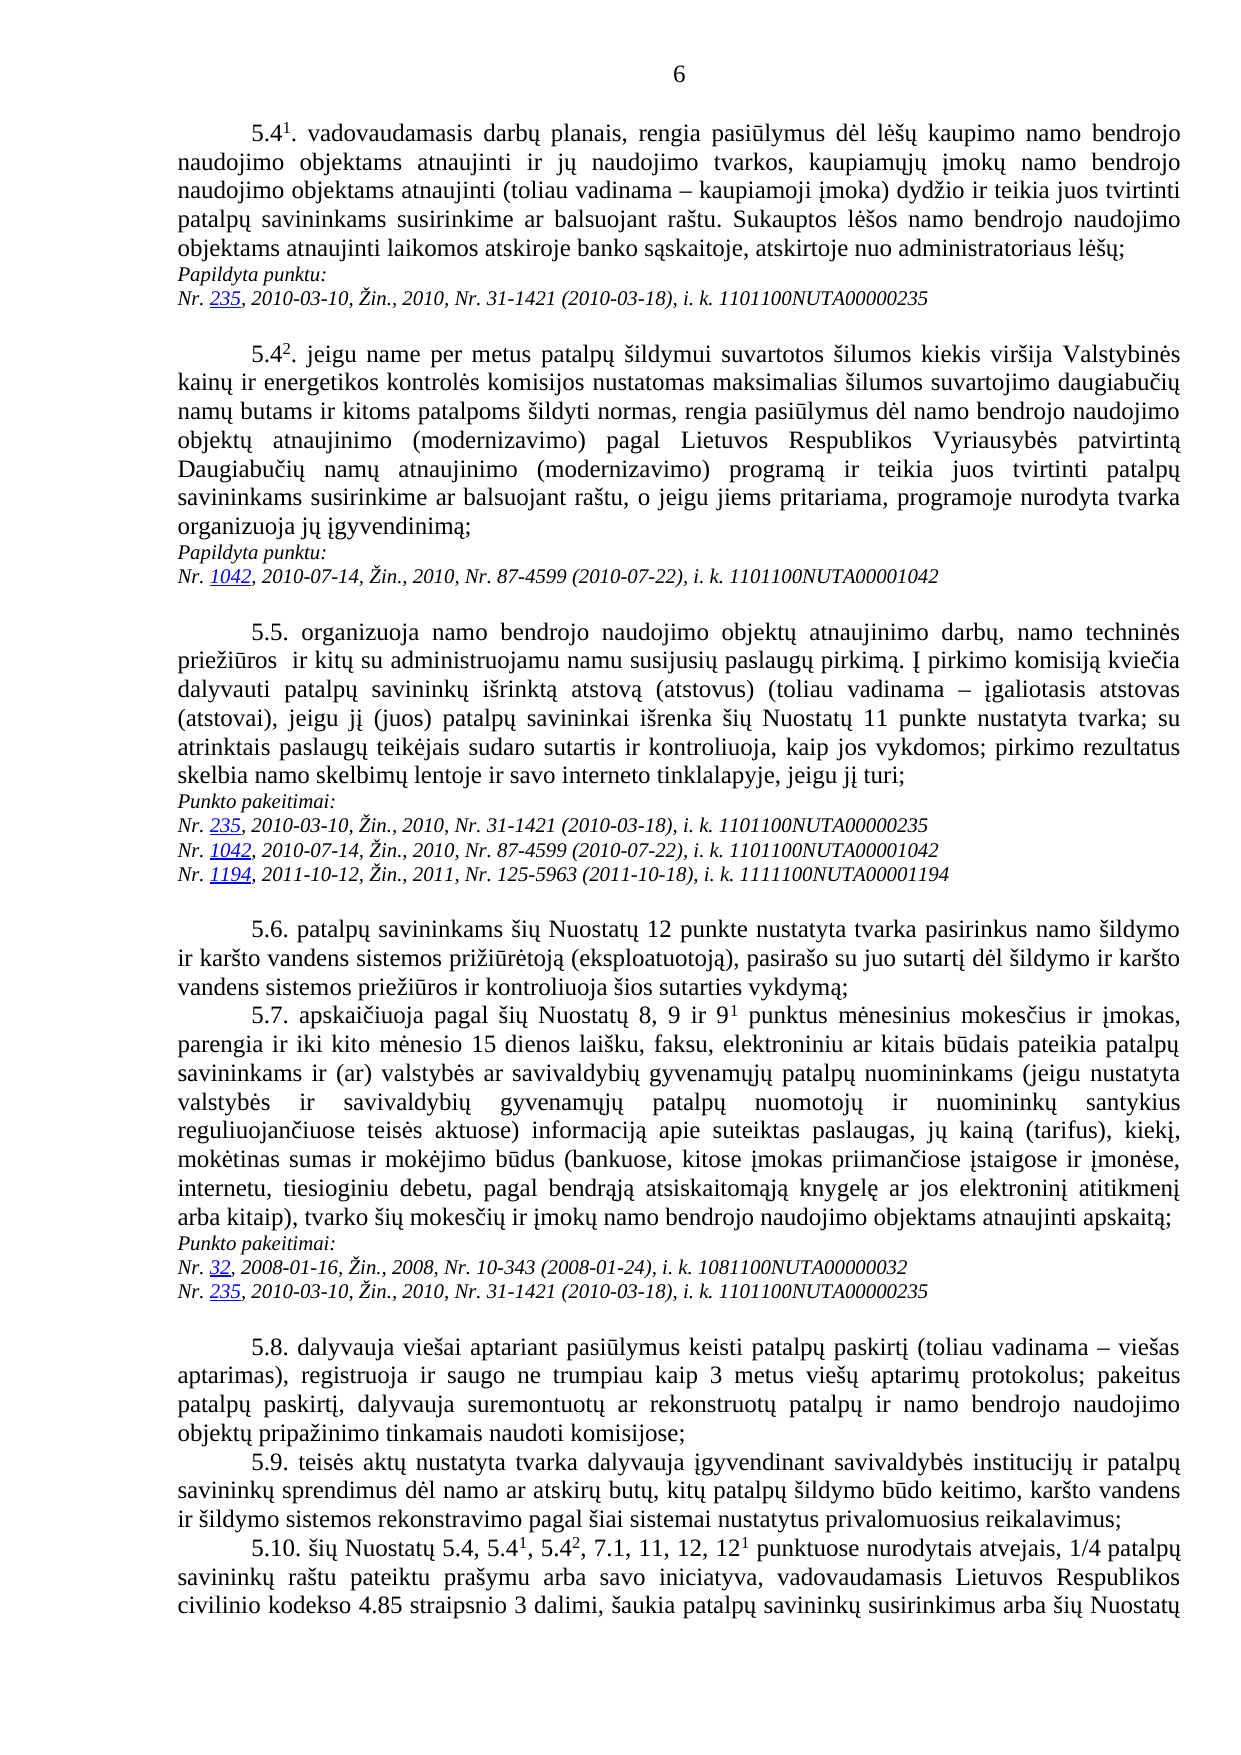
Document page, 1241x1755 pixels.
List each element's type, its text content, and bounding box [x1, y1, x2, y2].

text Nr. 235, 2010-03-10, Žin., 2010, Nr. 31-1421 (2010-03-18), i. k. 1101100NUTA00000235 [177, 813, 1181, 837]
text 5.5. organizuoja namo bendrojo naudojimo objektų atnaujinimo darbų, namo techninės priežiūros ir kitų su administruojamu namu susijusių paslaugų pirkimą. Į pirkimo komisiją kviečia dalyvauti patalpų savininkų išrinktą atstovą (atstovus) (toliau vadinama – įgaliotasis atstovas (atstovai), jeigu jį (juos) patalpų savininkai išrenka šių Nuostatų 11 punkte nustatyta tvarka; su atrinktais paslaugų teikėjais sudaro sutartis ir kontroliuoja, kaip jos vykdomos; pirkimo rezultatus skelbia namo skelbimų lentoje ir savo interneto tinklalapyje, jeigu jį turi; [177, 617, 1181, 789]
text 5.10. šių Nuostatų 5.4, 5.41, 5.42, 7.1, 11, 12, 121 punktuose nurodytais atvejais, 1/4 patalpų savininkų raštu pateiktu prašymu arba savo iniciatyva, vadovaudamasis Lietuvos Respublikos civilinio kodekso 4.85 straipsnio 3 dalimi, šaukia patalpų savininkų susirinkimus arba šių Nuostatų [177, 1533, 1181, 1619]
text 5.42. jeigu name per metus patalpų šildymui suvartotos šilumos kiekis viršija Valstybinės kainų ir energetikos kontrolės komisijos nustatomas maksimalias šilumos suvartojimo daugiabučių namų butams ir kitoms patalpoms šildyti normas, rengia pasiūlymus dėl namo bendrojo naudojimo objektų atnaujinimo (modernizavimo) pagal Lietuvos Respublikos Vyriausybės patvirtintą Daugiabučių namų atnaujinimo (modernizavimo) programą ir teikia juos tvirtinti patalpų savininkams susirinkime ar balsuojant raštu, o jeigu jiems pritariama, programoje nurodyta tvarka organizuoja jų įgyvendinimą; [177, 339, 1181, 540]
text 5.9. teisės aktų nustatyta tvarka dalyvauja įgyvendinant savivaldybės institucijų ir patalpų savininkų sprendimus dėl namo ar atskirų butų, kitų patalpų šildymo būdo keitimo, karšto vandens ir šildymo sistemos rekonstravimo pagal šiai sistemai nustatytus privalomuosius reikalavimus; [177, 1447, 1181, 1533]
text Punkto pakeitimai: [177, 789, 1181, 813]
text 5.6. patalpų savininkams šių Nuostatų 12 punkte nustatyta tvarka pasirinkus namo šildymo ir karšto vandens sistemos prižiūrėtoją (eksploatuotoją), pasirašo su juo sutartį dėl šildymo ir karšto vandens sistemos priežiūros ir kontroliuoja šios sutarties vykdymą; [177, 914, 1181, 1001]
text 5.7. apskaičiuoja pagal šių Nuostatų 8, 9 ir 91 punktus mėnesinius mokesčius ir įmokas, parengia ir iki kito mėnesio 15 dienos laišku, faksu, elektroniniu ar kitais būdais pateikia patalpų savininkams ir (ar) valstybės ar savivaldybių gyvenamųjų patalpų nuomininkams (jeigu nustatyta valstybės ir savivaldybių gyvenamųjų patalpų nuomotojų ir nuomininkų santykius reguliuojančiuose teisės aktuose) informaciją apie suteiktas paslaugas, jų kainą (tarifus), kiekį, mokėtinas sumas ir mokėjimo būdus (bankuose, kitose įmokas priimančiose įstaigose ir įmonėse, internetu, tiesioginiu debetu, pagal bendrąją atsiskaitomąją knygelę ar jos elektroninį atitikmenį arba kitaip), tvarko šių mokesčių ir įmokų namo bendrojo naudojimo objektams atnaujinti apskaitą; [177, 1001, 1181, 1231]
text 5.41. vadovaudamasis darbų planais, rengia pasiūlymus dėl lėšų kaupimo namo bendrojo naudojimo objektams atnaujinti ir jų naudojimo tvarkos, kaupiamųjų įmokų namo bendrojo naudojimo objektams atnaujinti (toliau vadinama – kaupiamoji įmoka) dydžio ir teikia juos tvirtinti patalpų savininkams susirinkime ar balsuojant raštu. Sukauptos lėšos namo bendrojo naudojimo objektams atnaujinti laikomos atskiroje banko sąskaitoje, atskirtoje nuo administratoriaus lėšų; [177, 118, 1181, 262]
text Nr. 235, 2010-03-10, Žin., 2010, Nr. 31-1421 (2010-03-18), i. k. 1101100NUTA00000235 [177, 1279, 1181, 1303]
text Nr. 1194, 2011-10-12, Žin., 2011, Nr. 125-5963 (2011-10-18), i. k. 1111100NUTA00001194 [177, 862, 1181, 886]
text Papildyta punktu: [177, 262, 1181, 286]
text Nr. 1042, 2010-07-14, Žin., 2010, Nr. 87-4599 (2010-07-22), i. k. 1101100NUTA00001042 [177, 837, 1181, 862]
text Nr. 235, 2010-03-10, Žin., 2010, Nr. 31-1421 (2010-03-18), i. k. 1101100NUTA00000235 [177, 286, 1181, 310]
text Papildyta punktu: [177, 540, 1181, 564]
text Nr. 1042, 2010-07-14, Žin., 2010, Nr. 87-4599 (2010-07-22), i. k. 1101100NUTA00001042 [177, 564, 1181, 588]
text Nr. 32, 2008-01-16, Žin., 2008, Nr. 10-343 (2008-01-24), i. k. 1081100NUTA00000032 [177, 1255, 1181, 1279]
text 5.8. dalyvauja viešai aptariant pasiūlymus keisti patalpų paskirtį (toliau vadinama – viešas aptarimas), registruoja ir saugo ne trumpiau kaip 3 metus viešų aptarimų protokolus; pakeitus patalpų paskirtį, dalyvauja suremontuotų ar rekonstruotų patalpų ir namo bendrojo naudojimo objektų pripažinimo tinkamais naudoti komisijose; [177, 1332, 1181, 1447]
text Punkto pakeitimai: [177, 1231, 1181, 1255]
